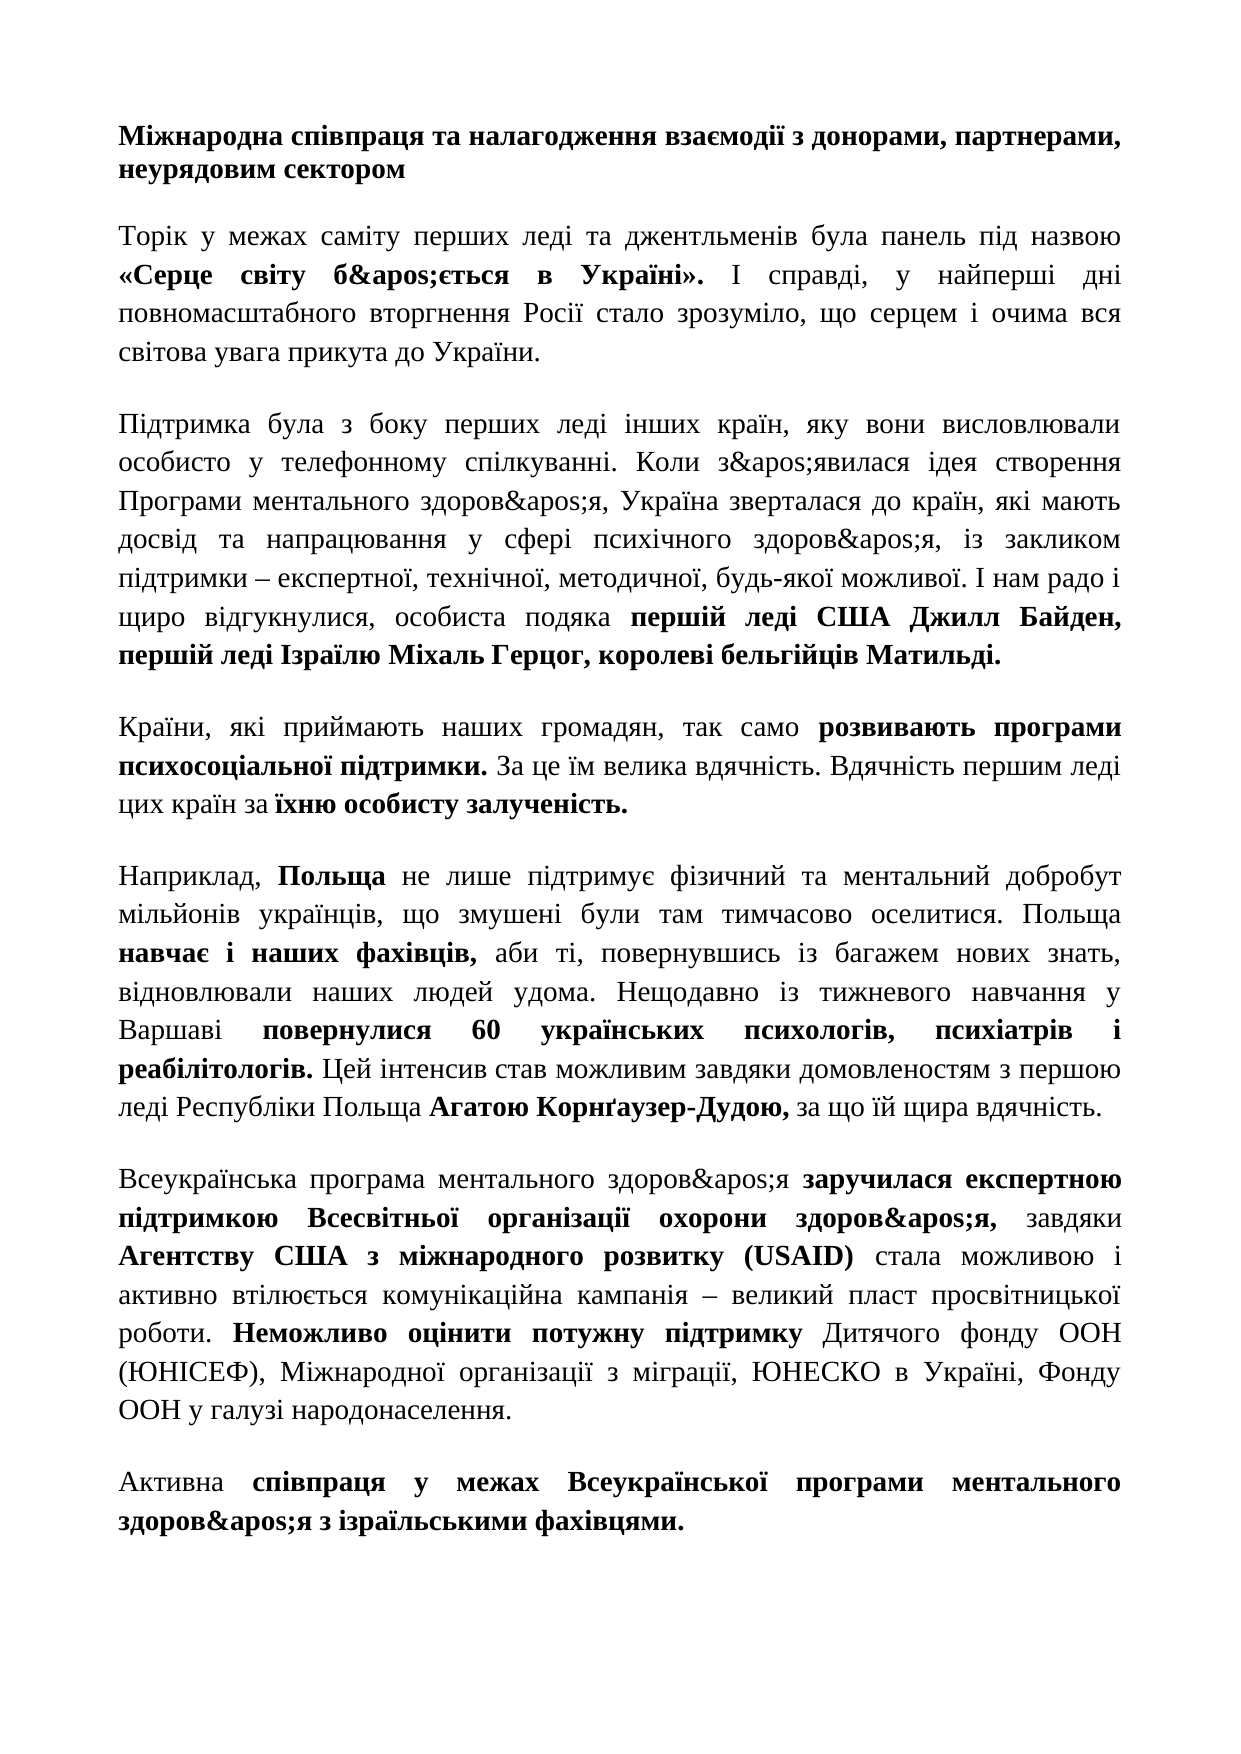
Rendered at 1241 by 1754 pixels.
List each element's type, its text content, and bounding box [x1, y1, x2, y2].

text Підтримка була з боку перших леді інших країн, яку вони висловлювали особисто у телефонному спілкуванні. Коли з&apos;явилася ідея створення Програми ментального здоров&apos;я, Україна зверталася до країн, які мають досвід та напрацювання у сфері психічного здоров&apos;я, із закликом підтримки – експертної, технічної, методичної, будь-якої можливої. І нам радо і щиро відгукнулися, особиста подяка першій леді США Джилл Байден, першій леді Ізраїлю Міхаль Герцог, королеві бельгійців Матильді. [118, 406, 1122, 671]
text Активна співпраця у межах Всеукраїнської програми ментального здоров&apos;я з ізраїльськими фахівцями. [118, 1464, 1122, 1536]
text Наприклад, Польща не лише підтримує фізичний та ментальний добробут мільйонів українців, що змушені були там тимчасово оселитися. Польща навчає і наших фахівців, аби ті, повернувшись із багажем нових знать, відновлювали наших людей удома. Нещодавно із тижневого навчання у Варшаві повернулися 60 українських психологів, психіатрів і реабілітологів. Цей інтенсив став можливим завдяки домовленостям з першою леді Республіки Польща Агатою Корнґаузер-Дудою, за що їй щира вдячність. [118, 858, 1122, 1123]
text Країни, які приймають наших громадян, так само розвивають програми психосоціальної підтримки. За це їм велика вдячність. Вдячність першим леді цих країн за їхню особисту залученість. [118, 709, 1122, 820]
text Торік у межах саміту перших леді та джентльменів була панель під назвою «Серце світу б&apos;ється в Україні». І справді, у найперші дні повномасштабного вторгнення Росії стало зрозуміло, що серцем і очима вся світова увага прикута до України. [118, 218, 1122, 368]
subtitle Міжнародна співпраця та налагодження взаємодії з донорами, партнерами, неурядовим сектором [118, 118, 1122, 185]
text Всеукраїнська програма ментального здоров&apos;я заручилася експертною підтримкою Всесвітньої організації охорони здоров&apos;я, завдяки Агентству США з міжнародного розвитку (USAID) стала можливою і активно втілюється комунікаційна кампанія – великий пласт просвітницької роботи. Неможливо оцінити потужну підтримку Дитячого фонду ООН (ЮНІСЕФ), Міжнародної організації з міграції, ЮНЕСКО в Україні, Фонду ООН у галузі народонаселення. [118, 1161, 1122, 1426]
